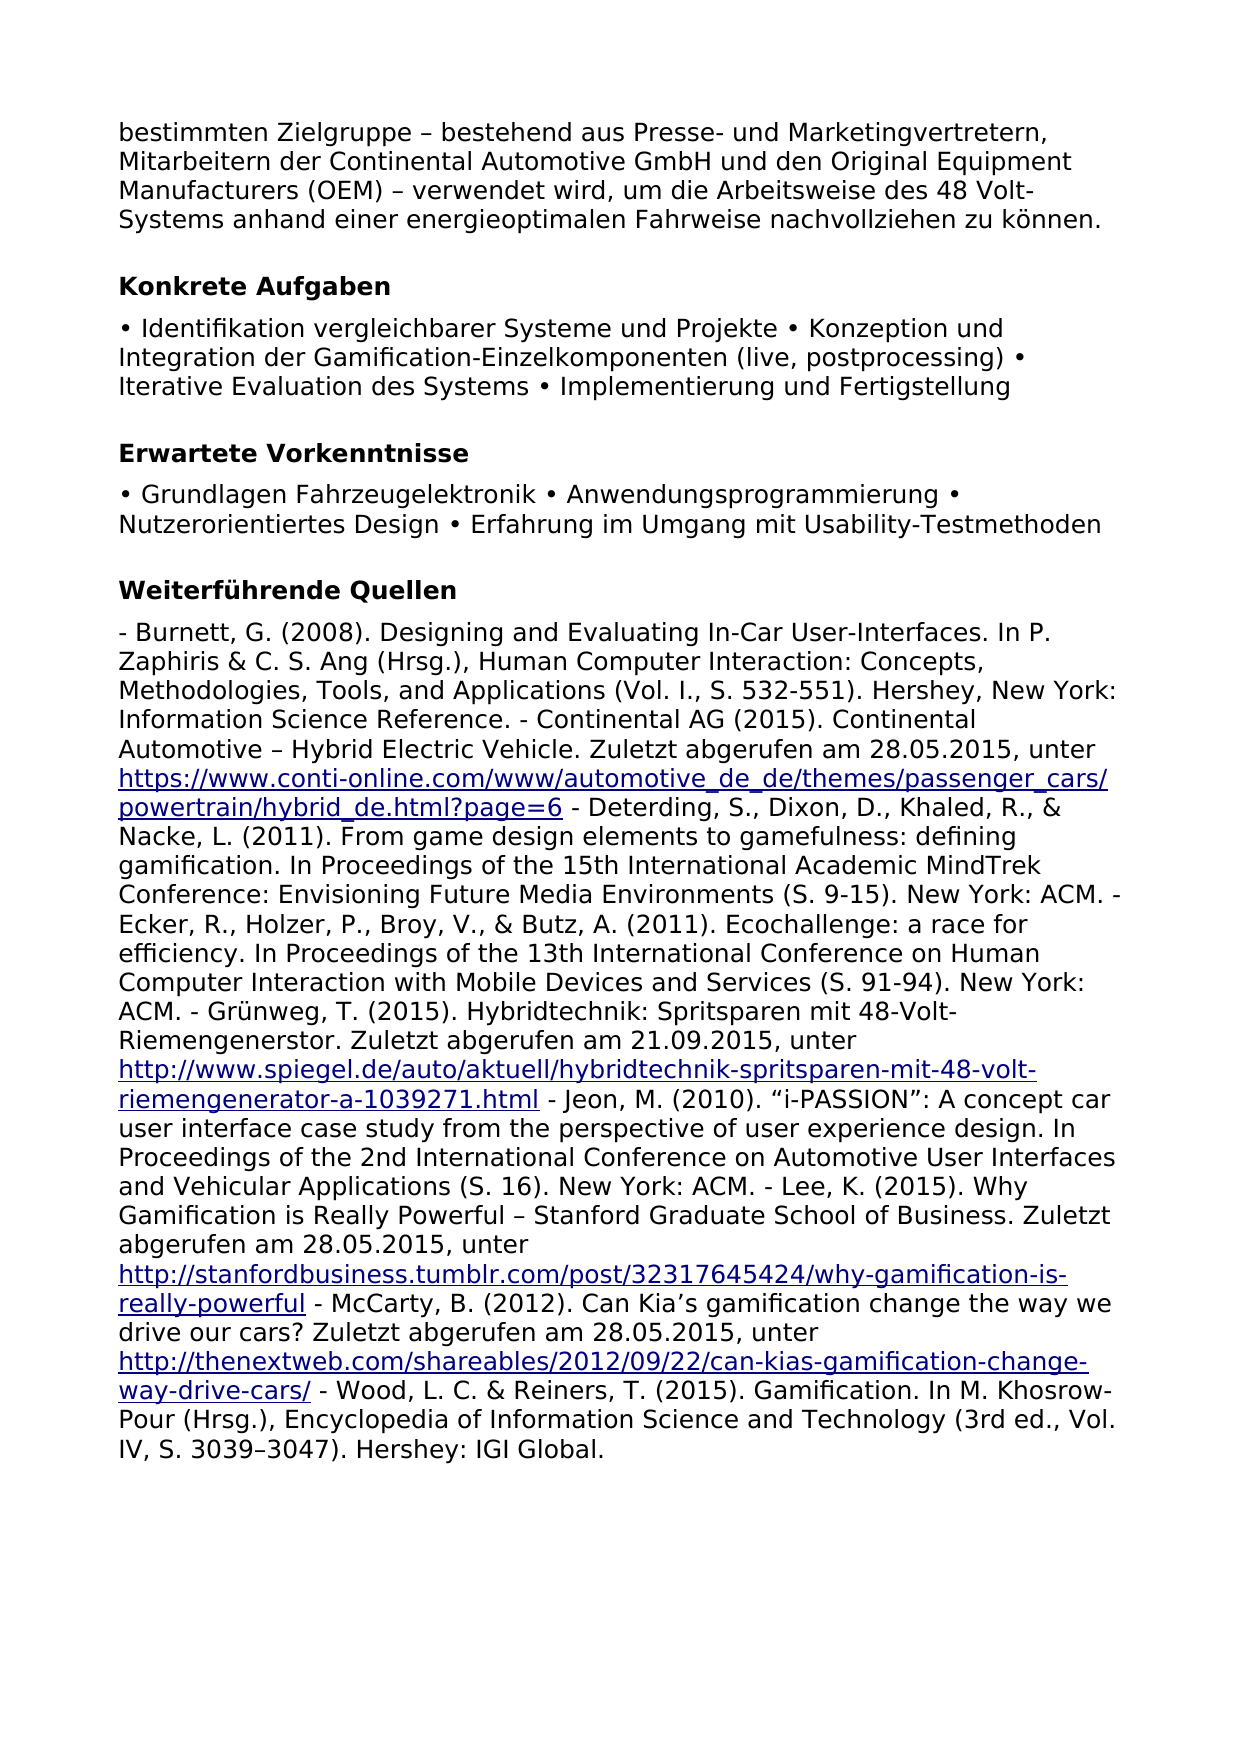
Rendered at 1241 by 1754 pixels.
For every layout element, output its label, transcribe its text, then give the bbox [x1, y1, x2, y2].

text bestimmten Zielgruppe – bestehend aus Presse- und Marketingvertretern, Mitarbeitern der Continental Automotive GmbH und den Original Equipment Manufacturers (OEM) – verwendet wird, um die Arbeitsweise des 48 Volt-Systems anhand einer energieoptimalen Fahrweise nachvollziehen zu können. [118, 118, 1122, 235]
text - Burnett, G. (2008). Designing and Evaluating In-Car User-Interfaces. In P. Zaphiris & C. S. Ang (Hrsg.), Human Computer Interaction: Concepts, Methodologies, Tools, and Applications (Vol. I., S. 532-551). Hershey, New York: Information Science Reference. - Continental AG (2015). Continental Automotive – Hybrid Electric Vehicle. Zuletzt abgerufen am 28.05.2015, unter https://www.conti-online.com/www/automotive_de_de/themes/passenger_cars/powertrain/hybrid_de.html?page=6 - Deterding, S., Dixon, D., Khaled, R., & Nacke, L. (2011). From game design elements to gamefulness: defining gamification. In Proceedings of the 15th International Academic MindTrek Conference: Envisioning Future Media Environments (S. 9-15). New York: ACM. - Ecker, R., Holzer, P., Broy, V., & Butz, A. (2011). Ecochallenge: a race for efficiency. In Proceedings of the 13th International Conference on Human Computer Interaction with Mobile Devices and Services (S. 91-94). New York: ACM. - Grünweg, T. (2015). Hybridtechnik: Spritsparen mit 48-Volt-Riemengenerstor. Zuletzt abgerufen am 21.09.2015, unter http://www.spiegel.de/auto/aktuell/hybridtechnik-spritsparen-mit-48-volt-riemengenerator-a-1039271.html - Jeon, M. (2010). “i-PASSION”: A concept car user interface case study from the perspective of user experience design. In Proceedings of the 2nd International Conference on Automotive User Interfaces and Vehicular Applications (S. 16). New York: ACM. - Lee, K. (2015). Why Gamification is Really Powerful – Stanford Graduate School of Business. Zuletzt abgerufen am 28.05.2015, unter http://stanfordbusiness.tumblr.com/post/32317645424/why-gamification-is-really-powerful - McCarty, B. (2012). Can Kia’s gamification change the way we drive our cars? Zuletzt abgerufen am 28.05.2015, unter http://thenextweb.com/shareables/2012/09/22/can-kias-gamification-change-way-drive-cars/ - Wood, L. C. & Reiners, T. (2015). Gamification. In M. Khosrow-Pour (Hrsg.), Encyclopedia of Information Science and Technology (3rd ed., Vol. IV, S. 3039–3047). Hershey: IGI Global. [118, 618, 1122, 1464]
subtitle Konkrete Aufgaben [118, 272, 1122, 301]
subtitle Erwartete Vorkenntnisse [118, 439, 1122, 468]
text • Identifikation vergleichbarer Systeme und Projekte • Konzeption und Integration der Gamification-Einzelkomponenten (live, postprocessing) • Iterative Evaluation des Systems • Implementierung und Fertigstellung [118, 314, 1122, 401]
subtitle Weiterführende Quellen [118, 576, 1122, 606]
text • Grundlagen Fahrzeugelektronik • Anwendungsprogrammierung • Nutzerorientiertes Design • Erfahrung im Umgang mit Usability-Testmethoden [118, 481, 1122, 539]
